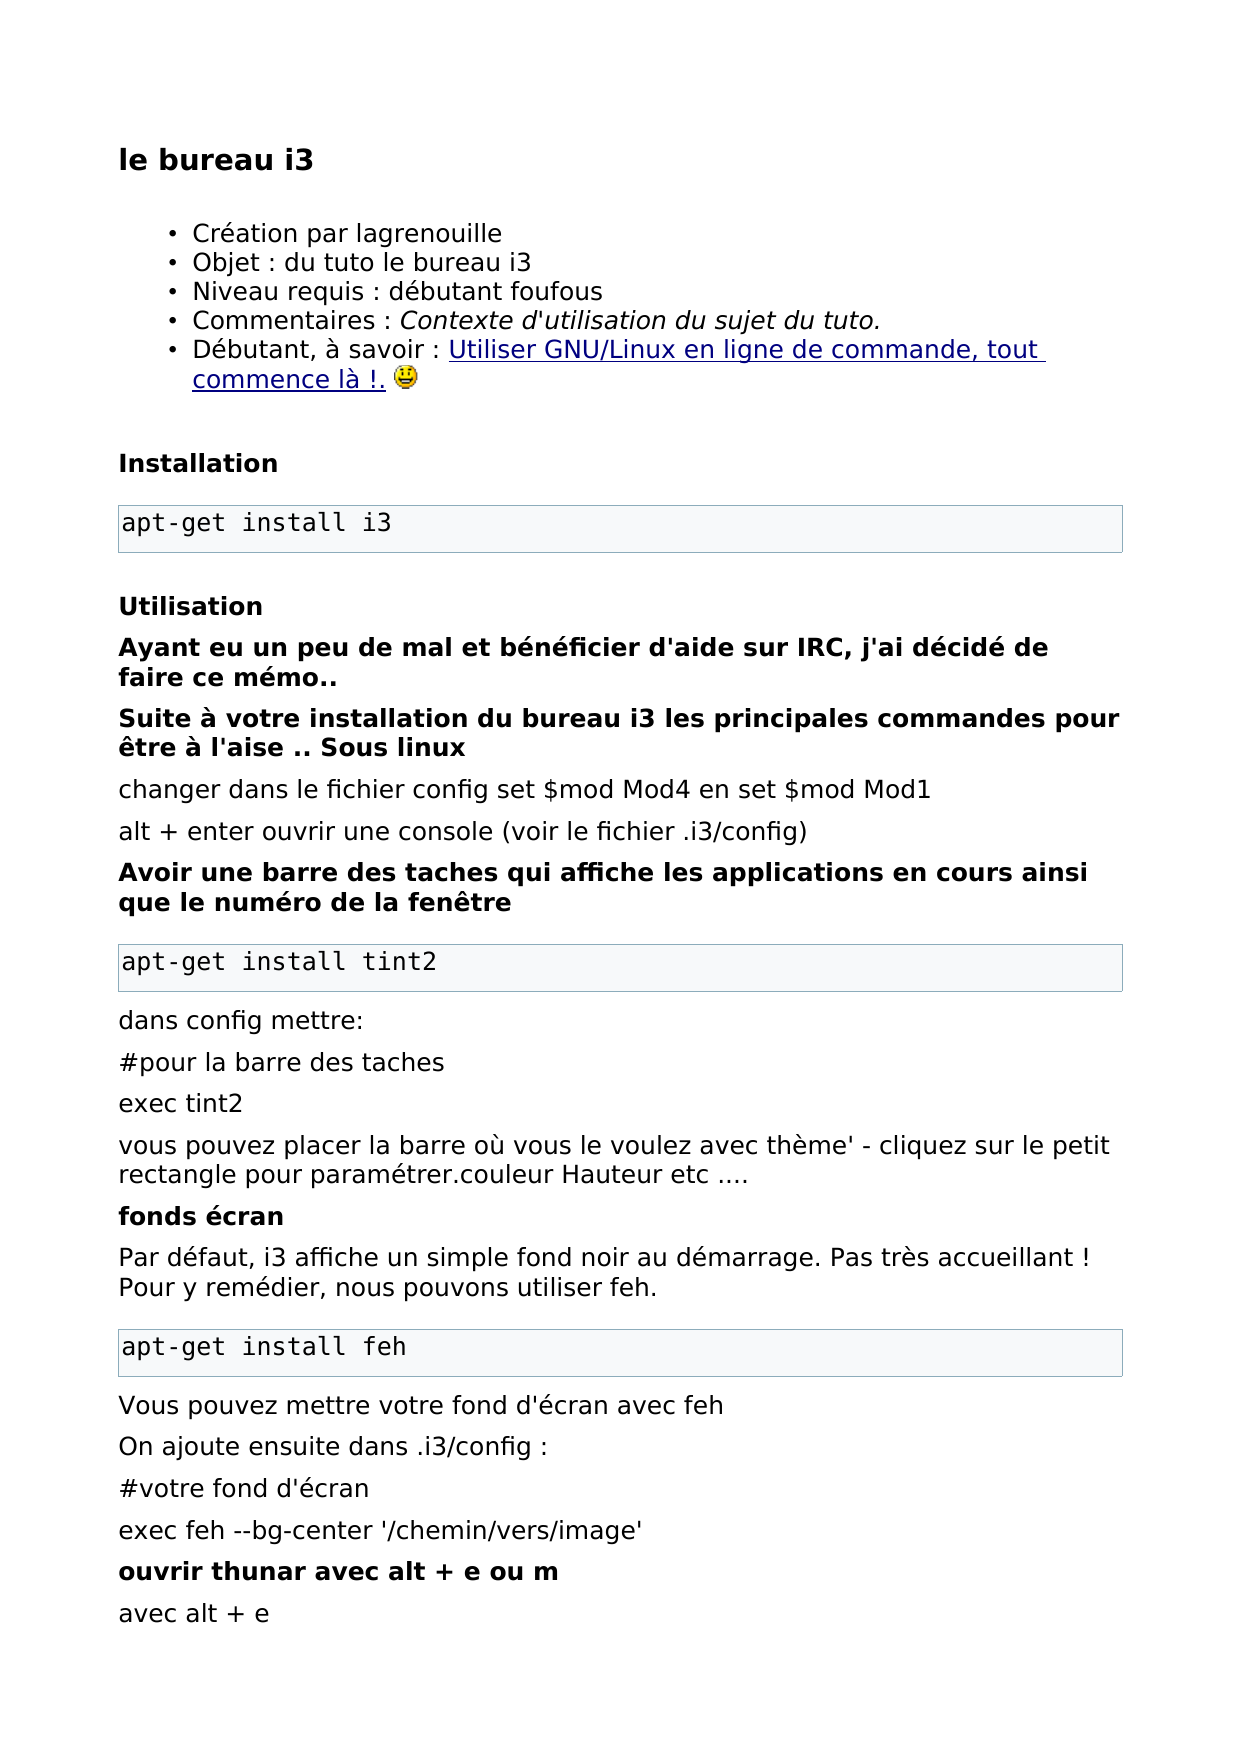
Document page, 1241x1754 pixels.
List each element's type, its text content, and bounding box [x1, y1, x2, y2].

table_header apt-get install feh [119, 1330, 1122, 1376]
table_header apt-get install i3 [119, 506, 1122, 552]
text Ayant eu un peu de mal et bénéficier d'aide sur IRC, j'ai décidé de faire ce mémo.. [118, 634, 1122, 692]
text exec feh --bg-center '/chemin/vers/image' [118, 1516, 1122, 1545]
list Objet : du tuto le bureau i3 [177, 248, 1122, 277]
picture [394, 365, 418, 389]
subtitle Installation [118, 449, 1122, 478]
text On ajoute ensuite dans .i3/config : [118, 1433, 1122, 1462]
text #votre fond d'écran [118, 1474, 1122, 1503]
text alt + enter ouvrir une console (voir le fichier .i3/config) [118, 817, 1122, 846]
list Création par lagrenouille [177, 219, 1122, 248]
text avec alt + e [118, 1599, 1122, 1628]
text Suite à votre installation du bureau i3 les principales commandes pour être à l'aise .. Sous linux [118, 704, 1122, 763]
list Niveau requis : débutant foufous [177, 277, 1122, 307]
text Avoir une barre des taches qui affiche les applications en cours ainsi que le numéro de la fenêtre [118, 859, 1122, 917]
text fonds écran [118, 1202, 1122, 1231]
subtitle le bureau i3 [118, 143, 1122, 177]
text dans config mettre: [118, 1006, 1122, 1035]
text exec tint2 [118, 1089, 1122, 1118]
text ouvrir thunar avec alt + e ou m [118, 1558, 1122, 1587]
table_header apt-get install tint2 [119, 945, 1122, 991]
text #pour la barre des taches [118, 1048, 1122, 1077]
list Commentaires : Contexte d'utilisation du sujet du tuto. [177, 307, 1122, 336]
text changer dans le fichier config set $mod Mod4 en set $mod Mod1 [118, 775, 1122, 804]
text Vous pouvez mettre votre fond d'écran avec feh [118, 1391, 1122, 1420]
list Débutant, à savoir : Utiliser GNU/Linux en ligne de commande, tout commence là !. [177, 336, 1122, 394]
text Par défaut, i3 affiche un simple fond noir au démarrage. Pas très accueillant ! Pour y remédier, nous pouvons utiliser feh. [118, 1243, 1122, 1302]
subtitle Utilisation [118, 592, 1122, 621]
text vous pouvez placer la barre où vous le voulez avec thème' - cliquez sur le petit rectangle pour paramétrer.couleur Hauteur etc .... [118, 1131, 1122, 1189]
